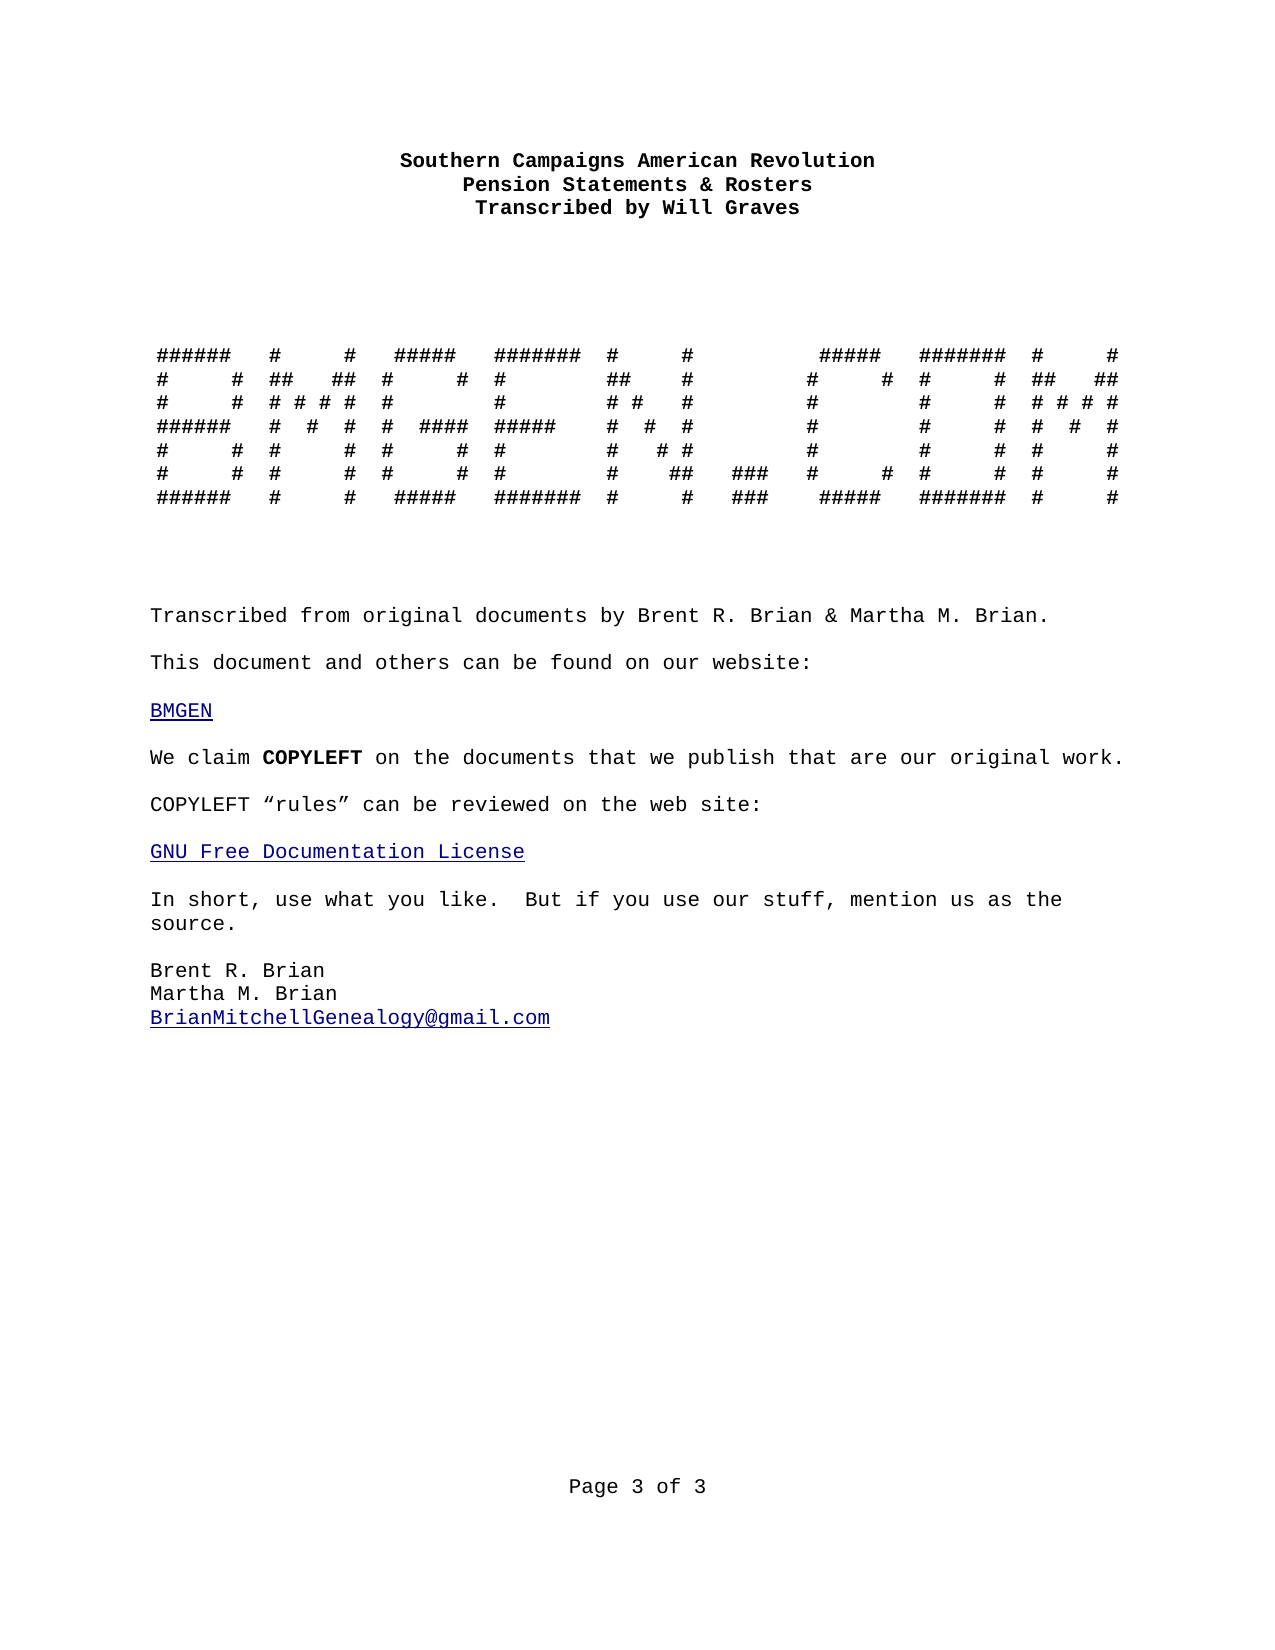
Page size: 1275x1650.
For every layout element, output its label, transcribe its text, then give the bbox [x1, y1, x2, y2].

text In short, use what you like. But if you use our stuff, mention us as the source. [150, 889, 1125, 936]
text # # ## ## # # # ## # # # # # ## ## [150, 369, 1125, 392]
text Martha M. Brian [150, 983, 1125, 1007]
text Brent R. Brian [150, 960, 1125, 983]
text We claim COPYLEFT on the documents that we publish that are our original work. [150, 747, 1125, 771]
text Transcribed from original documents by Brent R. Brian & Martha M. Brian. [150, 605, 1125, 629]
text ###### # # # # #### ##### # # # # # # # # # [150, 416, 1125, 439]
text COPYLEFT “rules” can be reviewed on the web site: [150, 794, 1125, 818]
text # # # # # # # # # # # # # # # [150, 439, 1125, 463]
text # # # # # # # # # # # # # # # # # # [150, 392, 1125, 416]
text This document and others can be found on our website: [150, 652, 1125, 676]
text BMGEN [150, 700, 1125, 723]
text ###### # # ##### ####### # # ##### ####### # # [150, 345, 1125, 369]
text BrianMitchellGenealogy@gmail.com [150, 1007, 1125, 1031]
text # # # # # # # # ## ### # # # # # # [150, 463, 1125, 487]
text GNU Free Documentation License [150, 842, 1125, 865]
text ###### # # ##### ####### # # ### ##### ####### # # [150, 487, 1125, 511]
